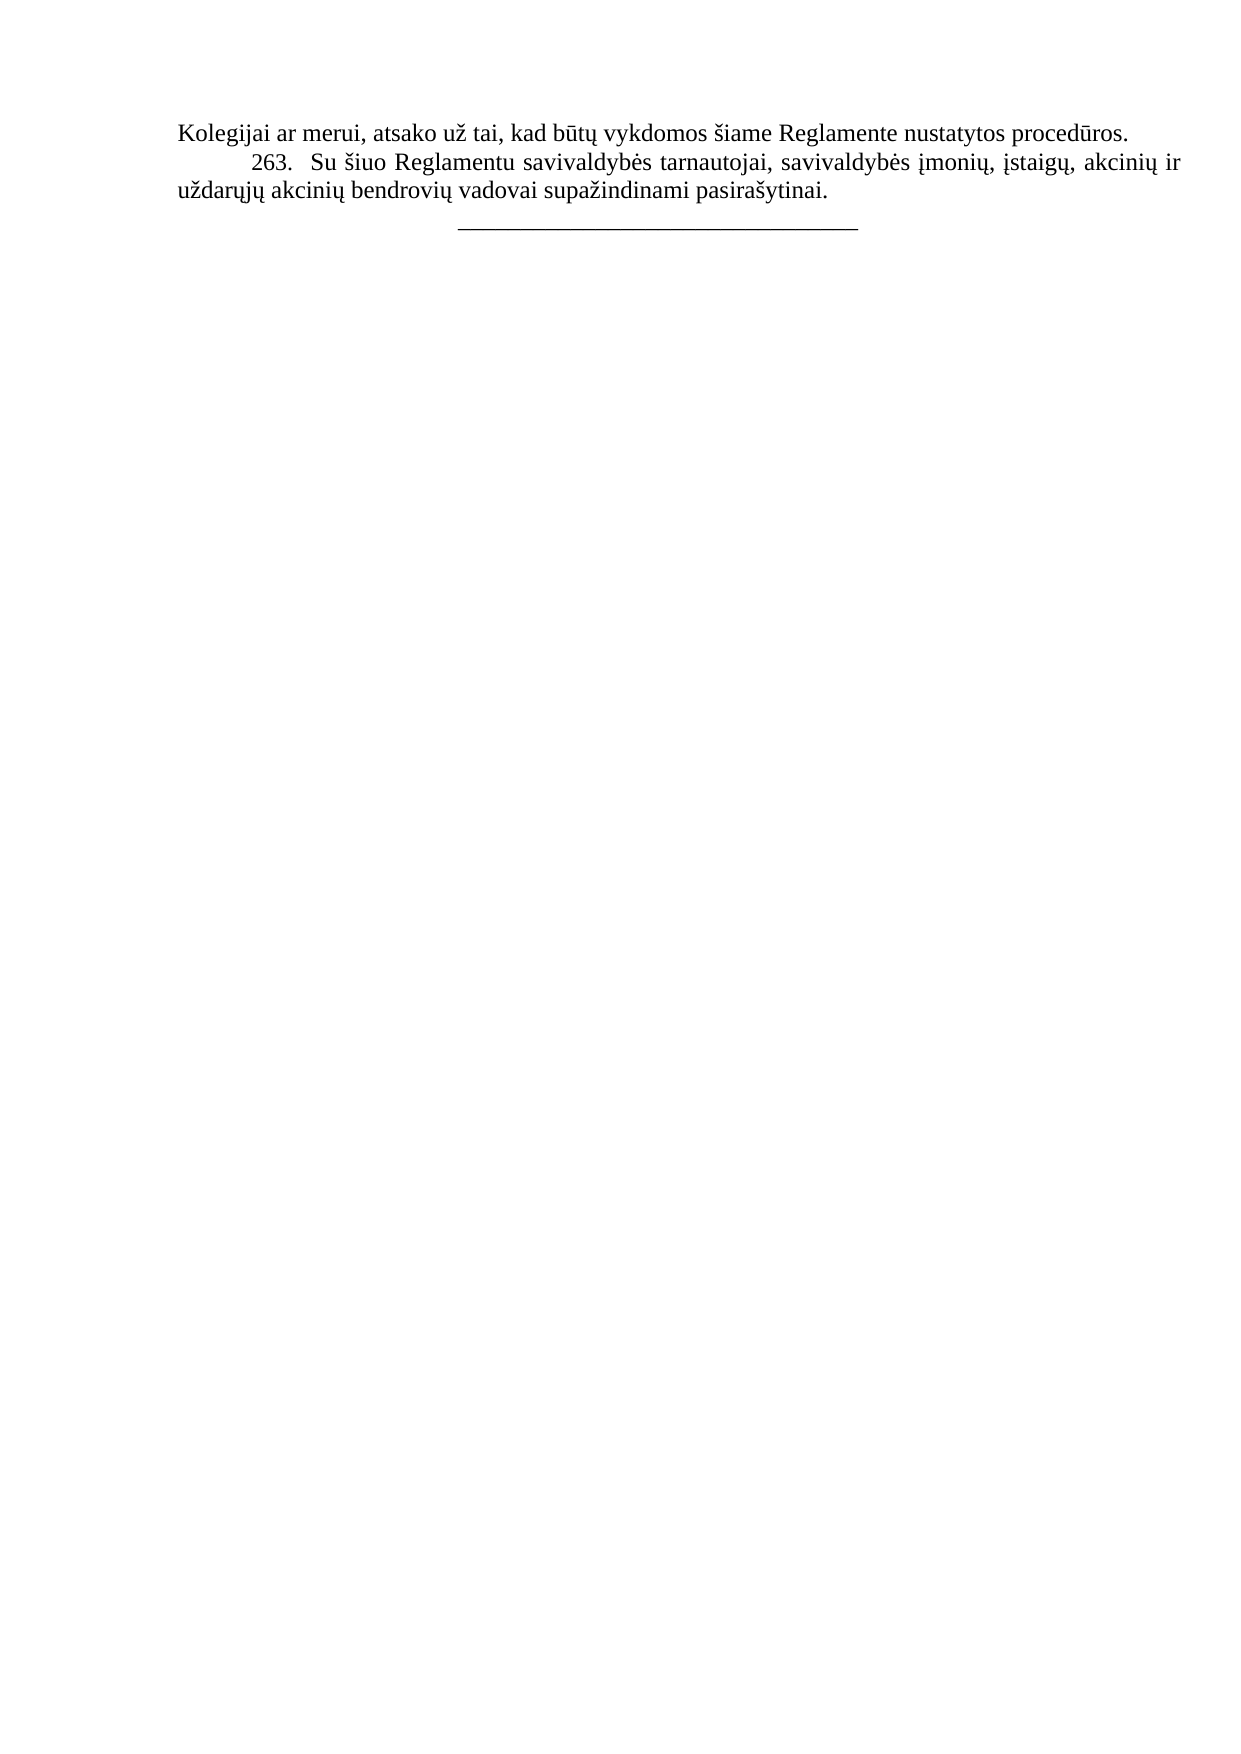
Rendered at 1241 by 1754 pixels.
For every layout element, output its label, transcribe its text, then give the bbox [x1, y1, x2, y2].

text 263. Su šiuo Reglamentu savivaldybės tarnautojai, savivaldybės įmonių, įstaigų, akcinių ir uždarųjų akcinių bendrovių vadovai supažindinami pasirašytinai. [177, 147, 1181, 204]
text ________________________________ [177, 204, 1181, 233]
text Kolegijai ar merui, atsako už tai, kad būtų vykdomos šiame Reglamente nustatytos procedūros. [177, 118, 1181, 147]
